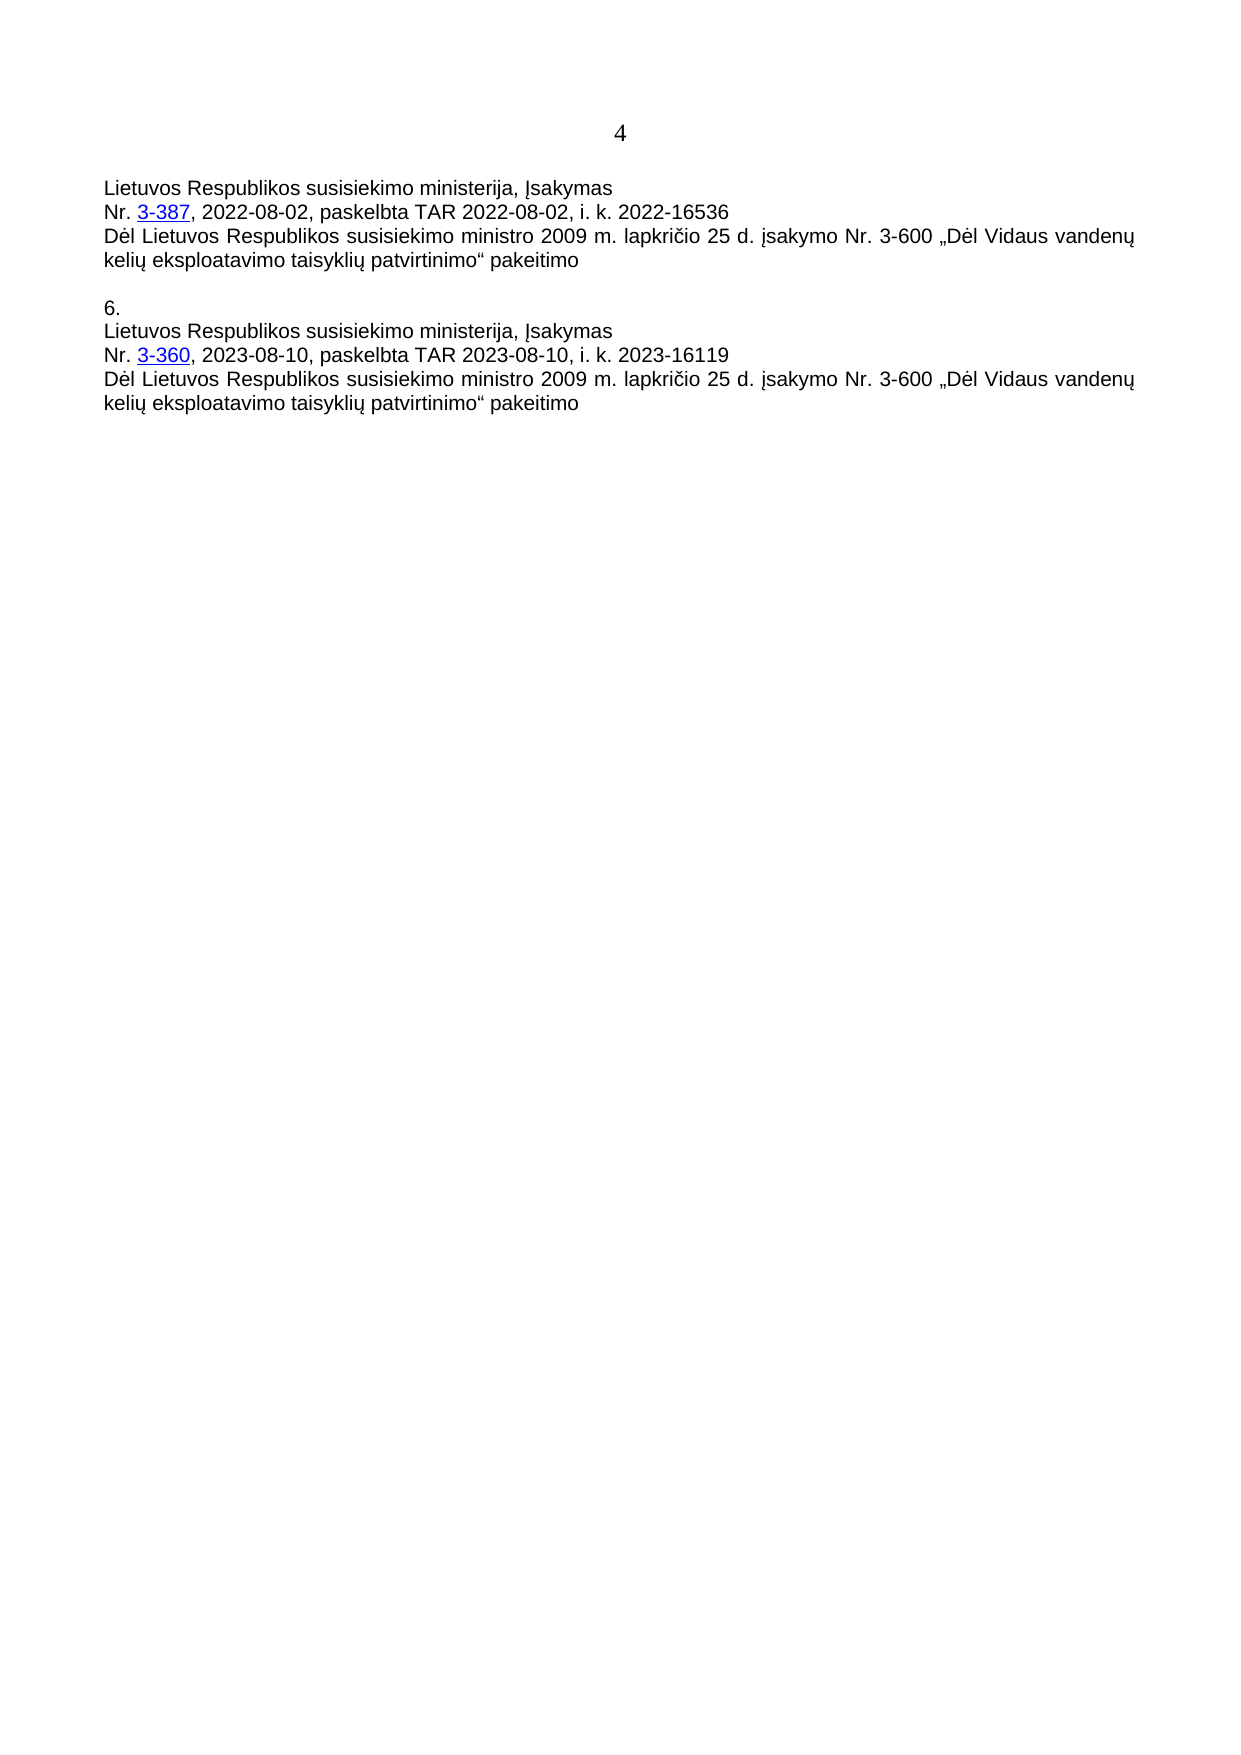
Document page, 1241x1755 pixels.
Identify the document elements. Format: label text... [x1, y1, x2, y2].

text Lietuvos Respublikos susisiekimo ministerija, Įsakymas [103, 176, 1137, 199]
text Nr. 3-387, 2022-08-02, paskelbta TAR 2022-08-02, i. k. 2022-16536 [103, 199, 1137, 223]
text Dėl Lietuvos Respublikos susisiekimo ministro 2009 m. lapkričio 25 d. įsakymo Nr. 3-600 „Dėl Vidaus vandenų kelių eksploatavimo taisyklių patvirtinimo“ pakeitimo [103, 223, 1137, 271]
text Lietuvos Respublikos susisiekimo ministerija, Įsakymas [103, 319, 1137, 343]
text Nr. 3-360, 2023-08-10, paskelbta TAR 2023-08-10, i. k. 2023-16119 [103, 343, 1137, 367]
text Dėl Lietuvos Respublikos susisiekimo ministro 2009 m. lapkričio 25 d. įsakymo Nr. 3-600 „Dėl Vidaus vandenų kelių eksploatavimo taisyklių patvirtinimo“ pakeitimo [103, 367, 1137, 415]
text 6. [103, 295, 1137, 319]
